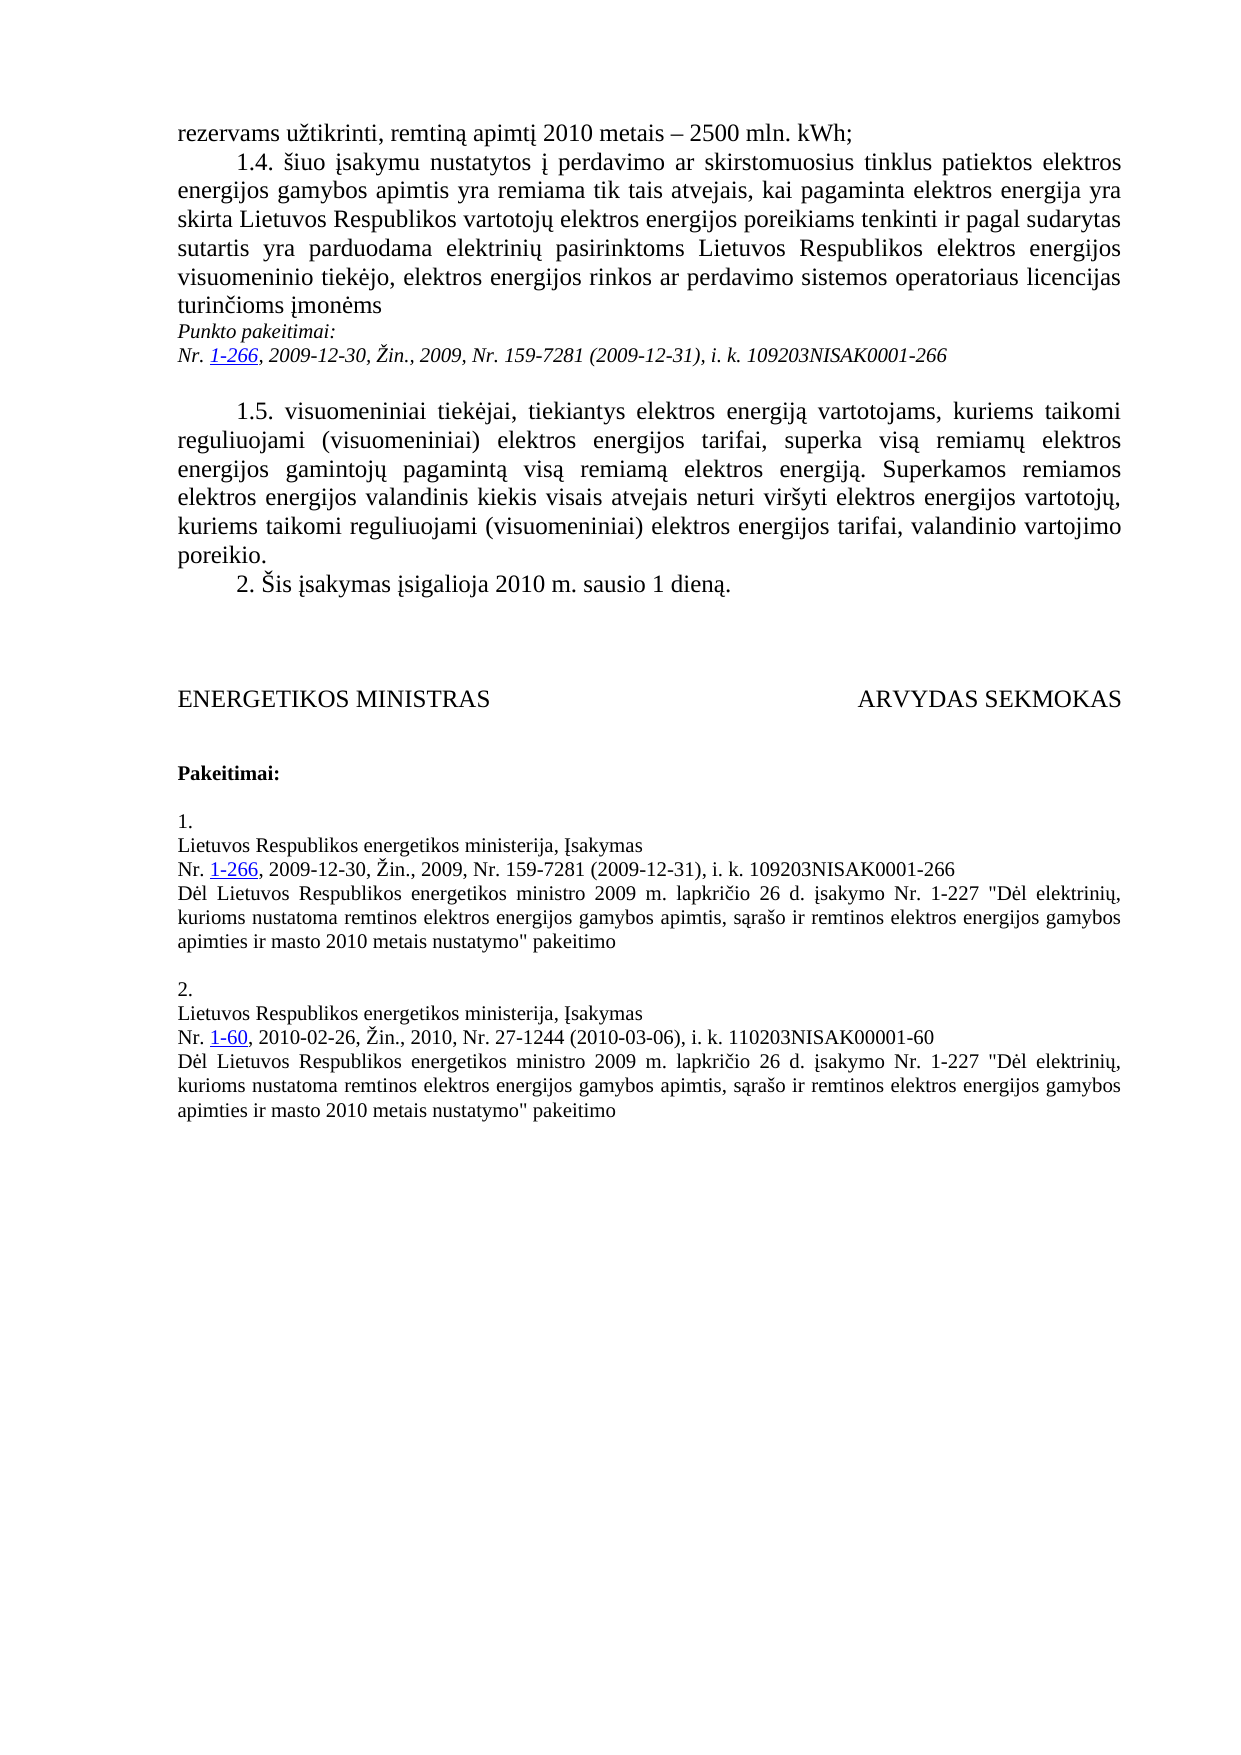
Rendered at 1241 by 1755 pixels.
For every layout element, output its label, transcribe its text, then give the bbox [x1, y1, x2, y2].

text 1.4. šiuo įsakymu nustatytos į perdavimo ar skirstomuosius tinklus patiektos elektros energijos gamybos apimtis yra remiama tik tais atvejais, kai pagaminta elektros energija yra skirta Lietuvos Respublikos vartotojų elektros energijos poreikiams tenkinti ir pagal sudarytas sutartis yra parduodama elektrinių pasirinktoms Lietuvos Respublikos elektros energijos visuomeninio tiekėjo, elektros energijos rinkos ar perdavimo sistemos operatoriaus licencijas turinčioms įmonėms [177, 147, 1122, 319]
text Nr. 1-266, 2009-12-30, Žin., 2009, Nr. 159-7281 (2009-12-31), i. k. 109203NISAK0001-266 [177, 343, 1122, 367]
text Dėl Lietuvos Respublikos energetikos ministro 2009 m. lapkričio 26 d. įsakymo Nr. 1-227 "Dėl elektrinių, kurioms nustatoma remtinos elektros energijos gamybos apimtis, sąrašo ir remtinos elektros energijos gamybos apimties ir masto 2010 metais nustatymo" pakeitimo [177, 1049, 1122, 1122]
text Lietuvos Respublikos energetikos ministerija, Įsakymas [177, 833, 1122, 857]
text 2. [177, 977, 1122, 1001]
text Nr. 1-60, 2010-02-26, Žin., 2010, Nr. 27-1244 (2010-03-06), i. k. 110203NISAK00001-60 [177, 1025, 1122, 1049]
text 2. Šis įsakymas įsigalioja 2010 m. sausio 1 dieną. [177, 569, 1122, 597]
text rezervams užtikrinti, remtiną apimtį 2010 metais – 2500 mln. kWh; [177, 118, 1122, 147]
text 1.5. visuomeniniai tiekėjai, tiekiantys elektros energiją vartotojams, kuriems taikomi reguliuojami (visuomeniniai) elektros energijos tarifai, superka visą remiamų elektros energijos gamintojų pagamintą visą remiamą elektros energiją. Superkamos remiamos elektros energijos valandinis kiekis visais atvejais neturi viršyti elektros energijos vartotojų, kuriems taikomi reguliuojami (visuomeniniai) elektros energijos tarifai, valandinio vartojimo poreikio. [177, 396, 1122, 569]
text Nr. 1-266, 2009-12-30, Žin., 2009, Nr. 159-7281 (2009-12-31), i. k. 109203NISAK0001-266 [177, 857, 1122, 881]
text Lietuvos Respublikos energetikos ministerija, Įsakymas [177, 1001, 1122, 1025]
text Pakeitimai: [177, 761, 1122, 785]
text Punkto pakeitimai: [177, 319, 1122, 343]
text Energetikos ministras Arvydas Sekmokas [177, 684, 1122, 712]
text 1. [177, 809, 1122, 833]
text Dėl Lietuvos Respublikos energetikos ministro 2009 m. lapkričio 26 d. įsakymo Nr. 1-227 "Dėl elektrinių, kurioms nustatoma remtinos elektros energijos gamybos apimtis, sąrašo ir remtinos elektros energijos gamybos apimties ir masto 2010 metais nustatymo" pakeitimo [177, 881, 1122, 953]
